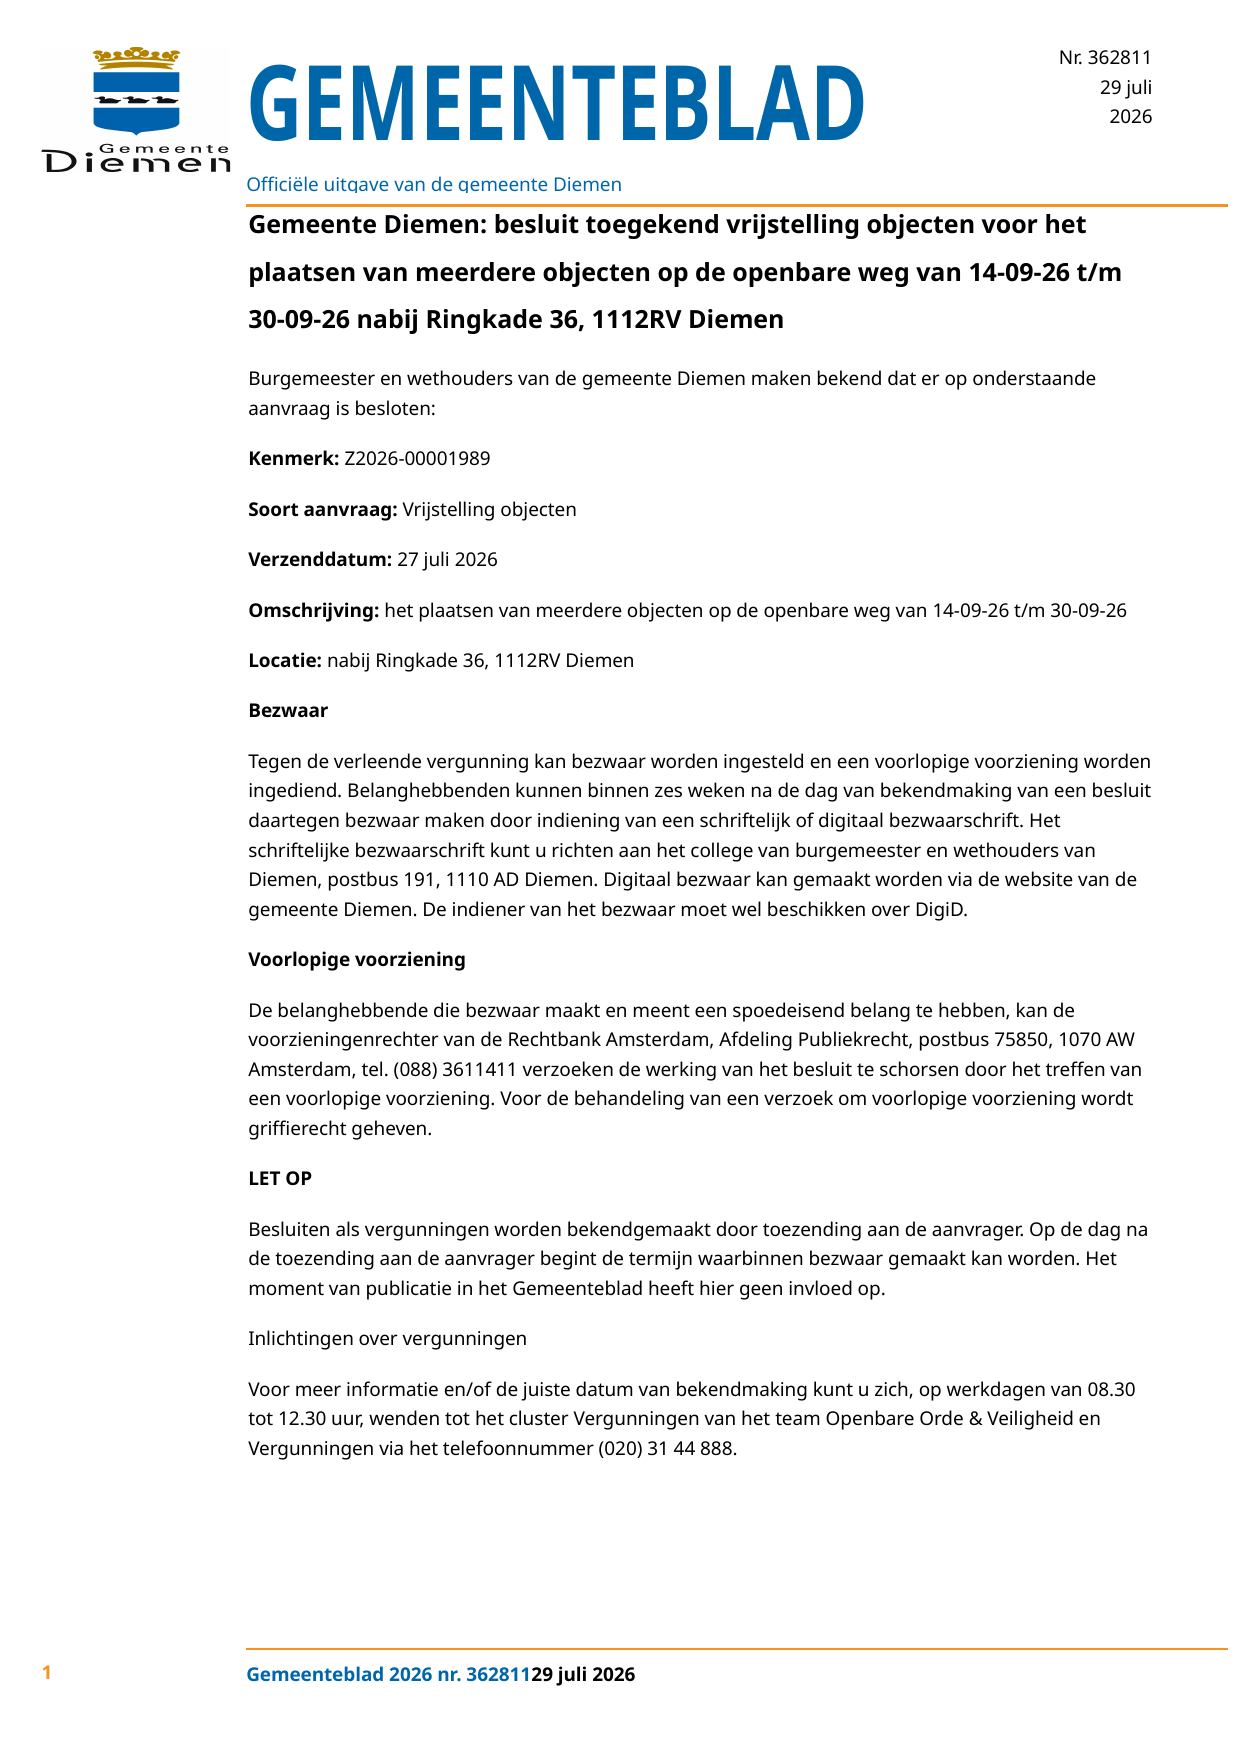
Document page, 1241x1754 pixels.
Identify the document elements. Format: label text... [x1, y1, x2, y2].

text Verzenddatum: 27 juli 2026 [248, 546, 1152, 572]
text Inlichtingen over vergunningen [248, 1326, 1152, 1351]
picture [41, 47, 231, 172]
text De belanghebbende die bezwaar maakt en meent een spoedeisend belang te hebben, kan de voorzieningenrechter van de Rechtbank Amsterdam, Afdeling Publiekrecht, postbus 75850, 1070 AW Amsterdam, tel. (088) 3611411 verzoeken de werking van het besluit te schorsen door het treffen van een voorlopige voorziening. Voor de behandeling van een verzoek om voorlopige voorziening wordt griffierecht geheven. [248, 997, 1152, 1141]
text Burgemeester en wethouders van de gemeente Diemen maken bekend dat er op onderstaande aanvraag is besloten: [248, 366, 1152, 421]
text Omschrijving: het plaatsen van meerdere objecten op de openbare weg van 14-09-26 t/m 30-09-26 [248, 597, 1152, 622]
text Bezwaar [248, 698, 1152, 723]
text LET OP [248, 1166, 1152, 1191]
text Gemeente Diemen: besluit toegekend vrijstelling objecten voor het plaatsen van meerdere objecten op de openbare weg van 14-09-26 t/m 30-09-26 nabij Ringkade 36, 1112RV Diemen [248, 207, 1152, 336]
text Soort aanvraag: Vrijstelling objecten [248, 496, 1152, 522]
text Voor meer informatie en/of de juiste datum van bekendmaking kunt u zich, op werkdagen van 08.30 tot 12.30 uur, wenden tot het cluster Vergunningen van het team Openbare Orde & Veiligheid en Vergunningen via het telefoonnummer (020) 31 44 888. [248, 1376, 1152, 1461]
text Locatie: nabij Ringkade 36, 1112RV Diemen [248, 647, 1152, 673]
text Besluiten als vergunningen worden bekendgemaakt door toezending aan de aanvrager. Op de dag na de toezending aan de aanvrager begint de termijn waarbinnen bezwaar gemaakt kan worden. Het moment van publicatie in het Gemeenteblad heeft hier geen invloed op. [248, 1216, 1152, 1301]
text Voorlopige voorziening [248, 946, 1152, 972]
text Kenmerk: Z2026-00001989 [248, 446, 1152, 471]
text Tegen de verleende vergunning kan bezwaar worden ingesteld en een voorlopige voorziening worden ingediend. Belanghebbenden kunnen binnen zes weken na de dag van bekendmaking van een besluit daartegen bezwaar maken door indiening van een schriftelijk of digitaal bezwaarschrift. Het schriftelijke bezwaarschrift kunt u richten aan het college van burgemeester en wethouders van Diemen, postbus 191, 1110 AD Diemen. Digitaal bezwaar kan gemaakt worden via de website van de gemeente Diemen. De indiener van het bezwaar moet wel beschikken over DigiD. [248, 748, 1152, 922]
